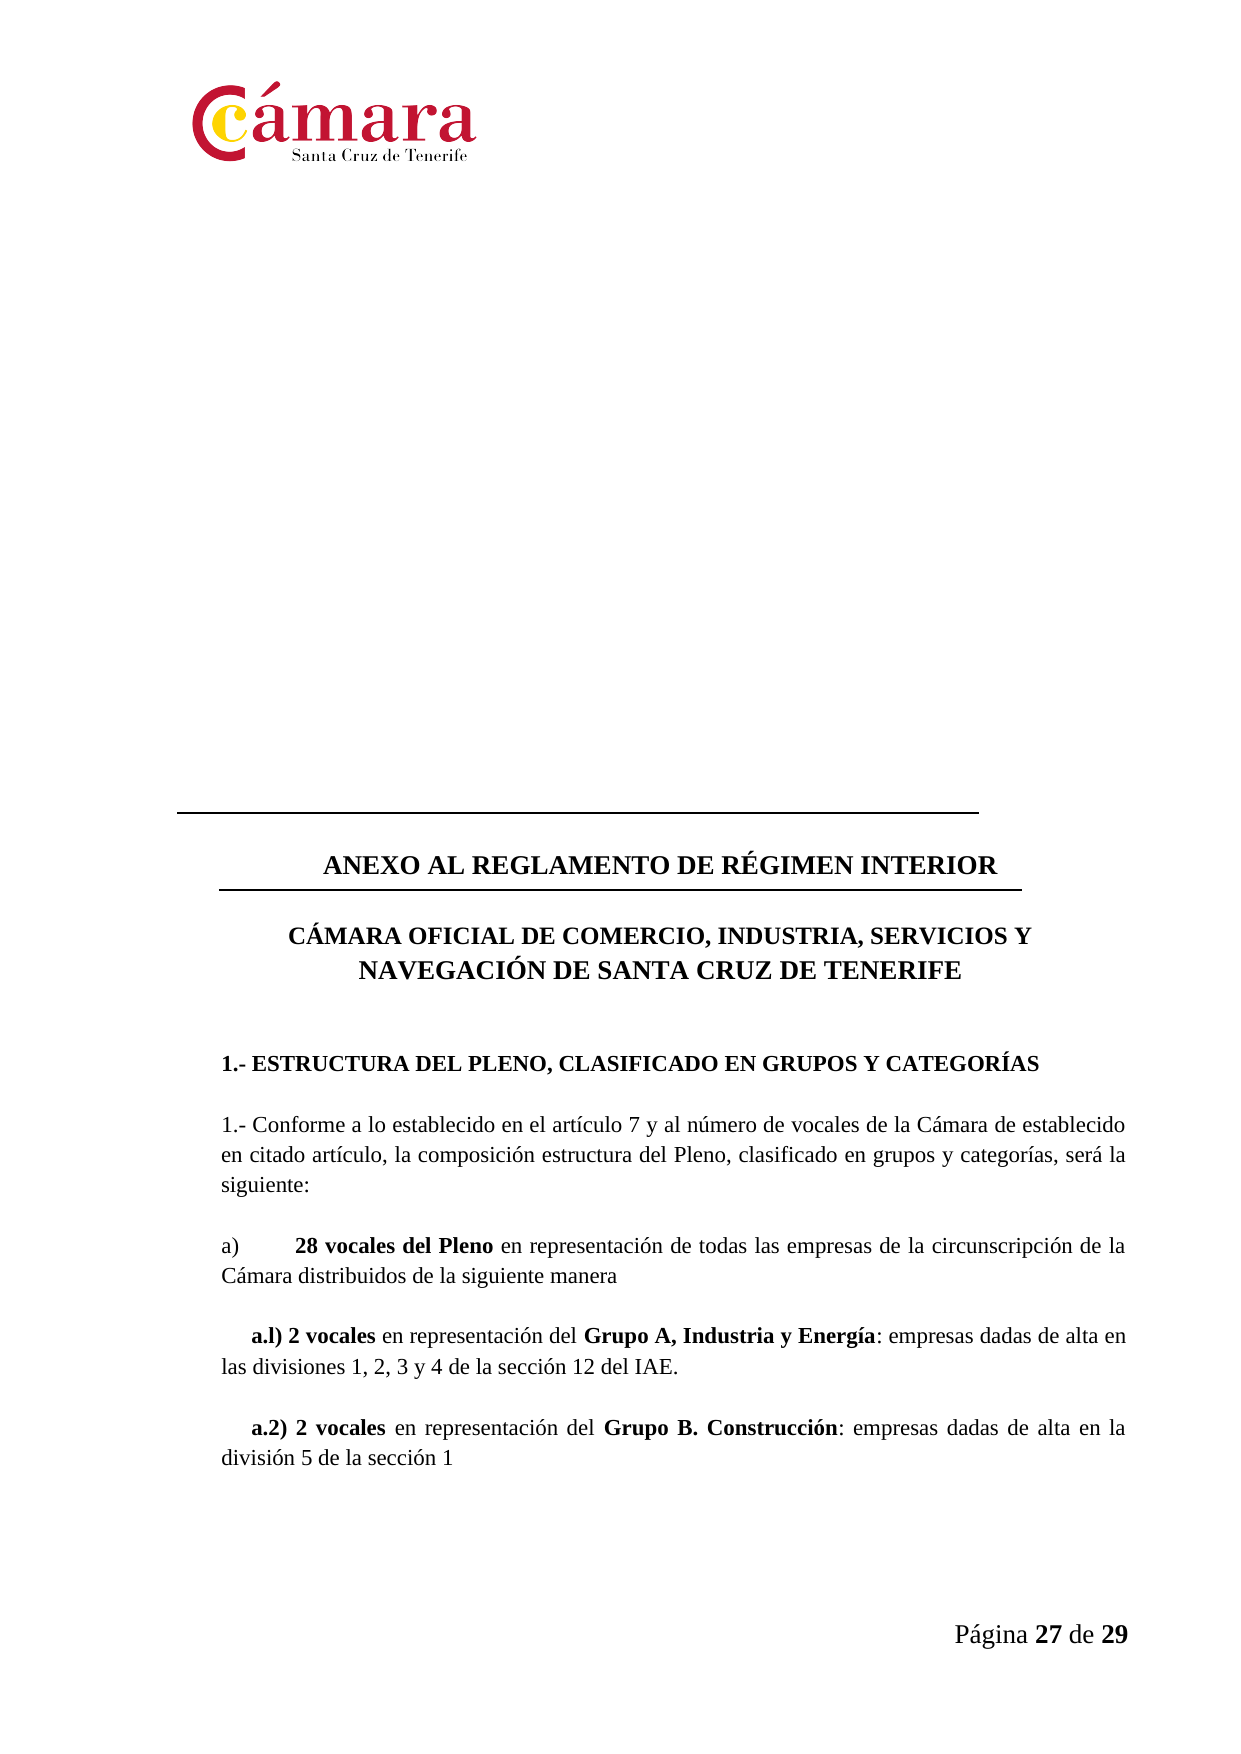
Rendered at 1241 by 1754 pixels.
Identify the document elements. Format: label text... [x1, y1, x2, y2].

text a.l) 2 vocales en representación del Grupo A, Industria y Energía: empresas dadas de alta en las divisiones 1, 2, 3 y 4 de la sección 12 del IAE. [221, 1323, 1127, 1379]
text ANEXO AL REGLAMENTO DE RÉGIMEN INTERIOR [193, 849, 1128, 880]
text a.2) 2 vocales en representación del Grupo B. Construcción: empresas dadas de alta en la división 5 de la sección 1 [221, 1413, 1127, 1470]
text NAVEGACIÓN DE SANTA CRUZ DE TENERIFE [193, 954, 1128, 985]
text CÁMARA OFICIAL DE COMERCIO, INDUSTRIA, SERVICIOS Y [223, 921, 1097, 949]
text 1.- Conforme a lo establecido en el artículo 7 y al número de vocales de la Cámara de establecido en citado artículo, la composición estructura del Pleno, clasificado en grupos y categorías, será la siguiente: [221, 1111, 1128, 1198]
text a) 28 vocales del Pleno en representación de todas las empresas de la circunscripción de la Cámara distribuidos de la siguiente manera [221, 1232, 1127, 1288]
text 1.- ESTRUCTURA DEL PLENO, CLASIFICADO EN GRUPOS Y CATEGORÍAS [221, 1050, 1128, 1077]
